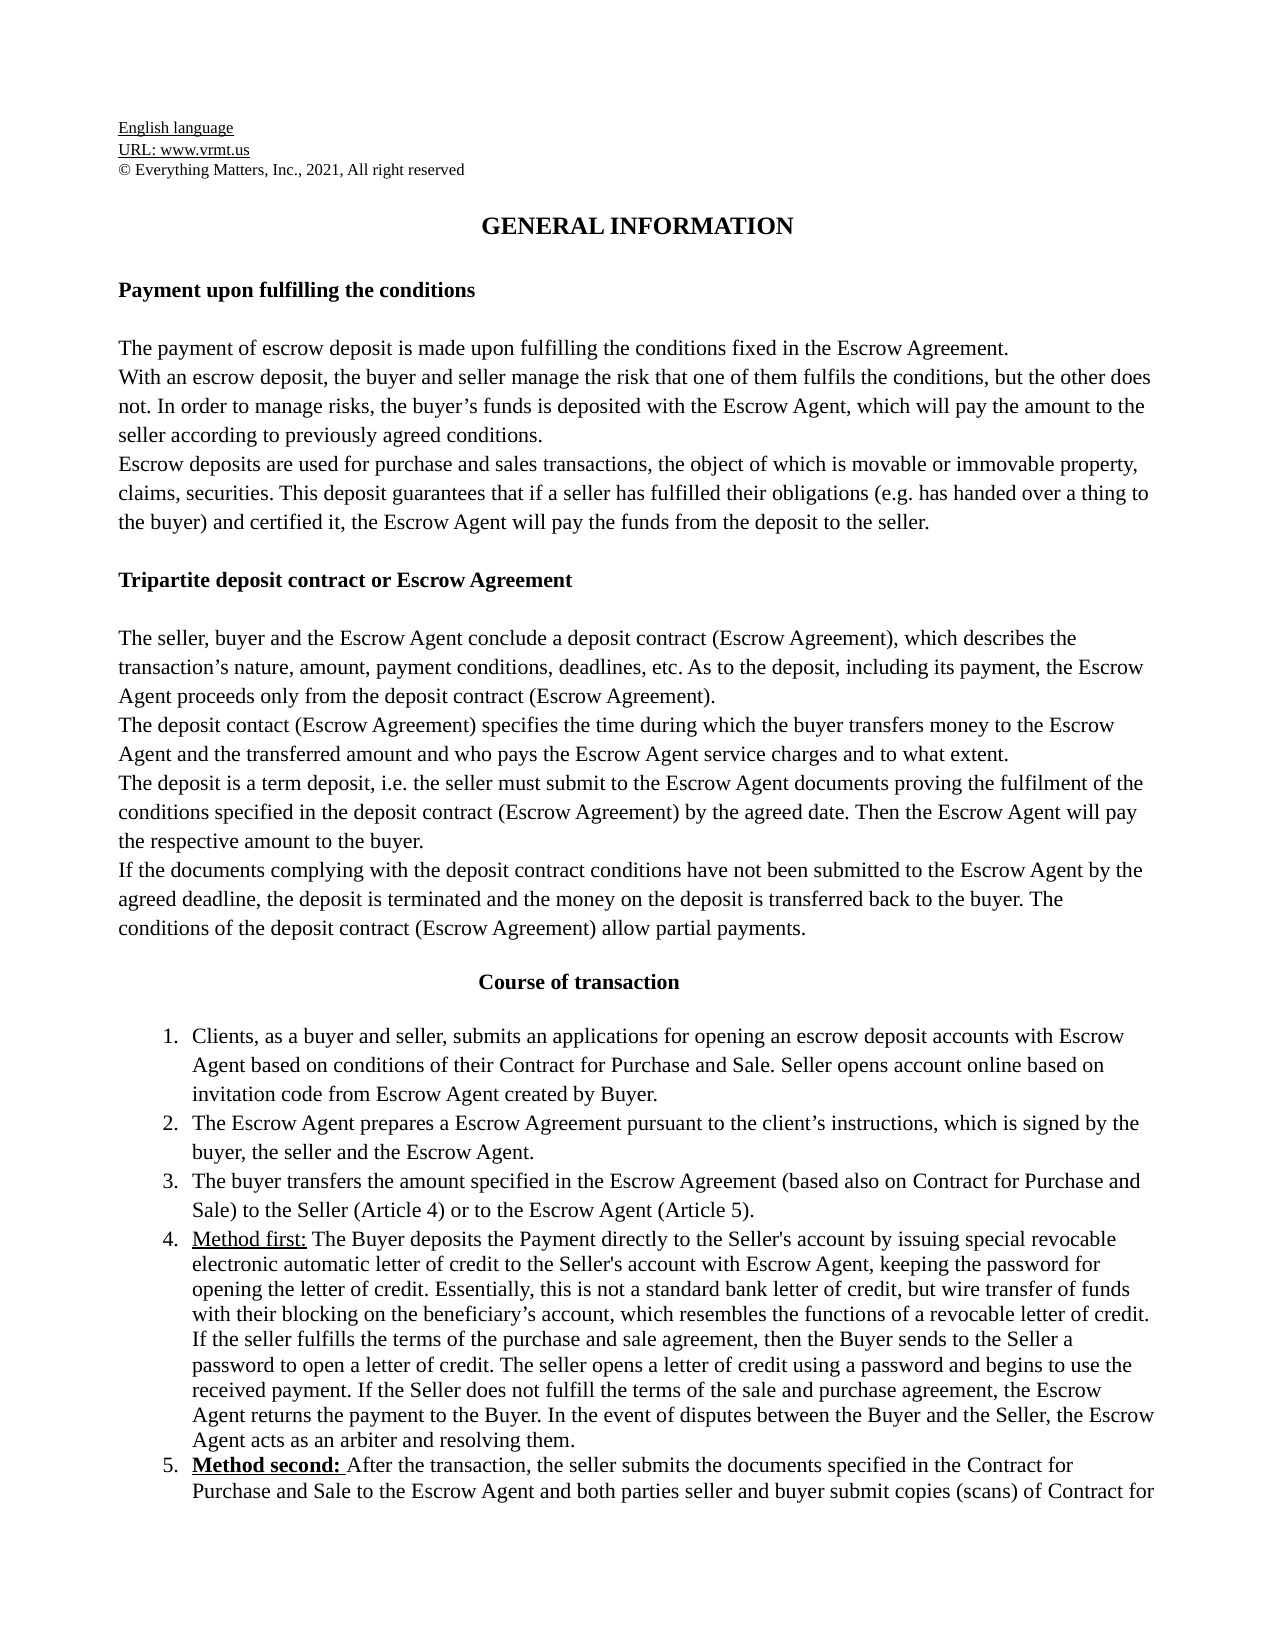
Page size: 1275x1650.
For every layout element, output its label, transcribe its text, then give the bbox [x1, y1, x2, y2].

text English language [118, 118, 1157, 137]
text Payment upon fulfilling the conditions [118, 277, 1157, 303]
text The deposit is a term deposit, i.e. the seller must submit to the Escrow Agent documents proving the fulfilment of the conditions specified in the deposit contract (Escrow Agreement) by the agreed date. Then the Escrow Agent will pay the respective amount to the buyer. [118, 770, 1157, 853]
text With an escrow deposit, the buyer and seller manage the risk that one of them fulfils the conditions, but the other does not. In order to manage risks, the buyer’s funds is deposited with the Escrow Agent, which will pay the amount to the seller according to previously agreed conditions. [118, 364, 1157, 447]
text If the documents complying with the deposit contract conditions have not been submitted to the Escrow Agent by the agreed deadline, the deposit is terminated and the money on the deposit is transferred back to the buyer. The conditions of the deposit contract (Escrow Agreement) allow partial payments. [118, 857, 1157, 940]
text The payment of escrow deposit is made upon fulfilling the conditions fixed in the Escrow Agreement. [118, 306, 1157, 361]
list The Escrow Agent prepares a Escrow Agreement pursuant to the client’s instructions, which is signed by the buyer, the seller and the Escrow Agent. [162, 1110, 1157, 1164]
text URL: www.vrmt.us [118, 140, 1157, 159]
text Course of transaction [478, 969, 1157, 994]
text © Everything Matters, Inc., 2021, All right reserved [118, 159, 1157, 178]
text Tripartite deposit contract or Escrow Agreement [118, 567, 1157, 592]
list Clients, as a buyer and seller, submits an applications for opening an escrow deposit accounts with Escrow Agent based on conditions of their Contract for Purchase and Sale. Seller opens account online based on invitation code from Escrow Agent created by Buyer. [162, 1023, 1157, 1106]
list Method first: The Buyer deposits the Payment directly to the Seller's account by issuing special revocable electronic automatic letter of credit to the Seller's account with Escrow Agent, keeping the password for opening the letter of credit. Essentially, this is not a standard bank letter of credit, but wire transfer of funds with their blocking on the beneficiary’s account, which resembles the functions of a revocable letter of credit. If the seller fulfills the terms of the purchase and sale agreement, then the Buyer sends to the Seller a password to open a letter of credit. The seller opens a letter of credit using a password and begins to use the received payment. If the Seller does not fulfill the terms of the sale and purchase agreement, the Escrow Agent returns the payment to the Buyer. In the event of disputes between the Buyer and the Seller, the Escrow Agent acts as an arbiter and resolving them. [162, 1226, 1157, 1452]
list Method second: After the transaction, the seller submits the documents specified in the Contract for Purchase and Sale to the Escrow Agent and both parties seller and buyer submit copies (scans) of Contract for [162, 1452, 1157, 1503]
text GENERAL INFORMATION [118, 211, 1157, 240]
text Escrow deposits are used for purchase and sales transactions, the object of which is movable or immovable property, claims, securities. This deposit guarantees that if a seller has fulfilled their obligations (e.g. has handed over a thing to the buyer) and certified it, the Escrow Agent will pay the funds from the deposit to the seller. [118, 451, 1157, 534]
text The deposit contact (Escrow Agreement) specifies the time during which the buyer transfers money to the Escrow Agent and the transferred amount and who pays the Escrow Agent service charges and to what extent. [118, 712, 1157, 766]
list The buyer transfers the amount specified in the Escrow Agreement (based also on Contract for Purchase and Sale) to the Seller (Article 4) or to the Escrow Agent (Article 5). [162, 1168, 1157, 1222]
text The seller, buyer and the Escrow Agent conclude a deposit contract (Escrow Agreement), which describes the transaction’s nature, amount, payment conditions, deadlines, etc. As to the deposit, including its payment, the Escrow Agent proceeds only from the deposit contract (Escrow Agreement). [118, 596, 1157, 708]
